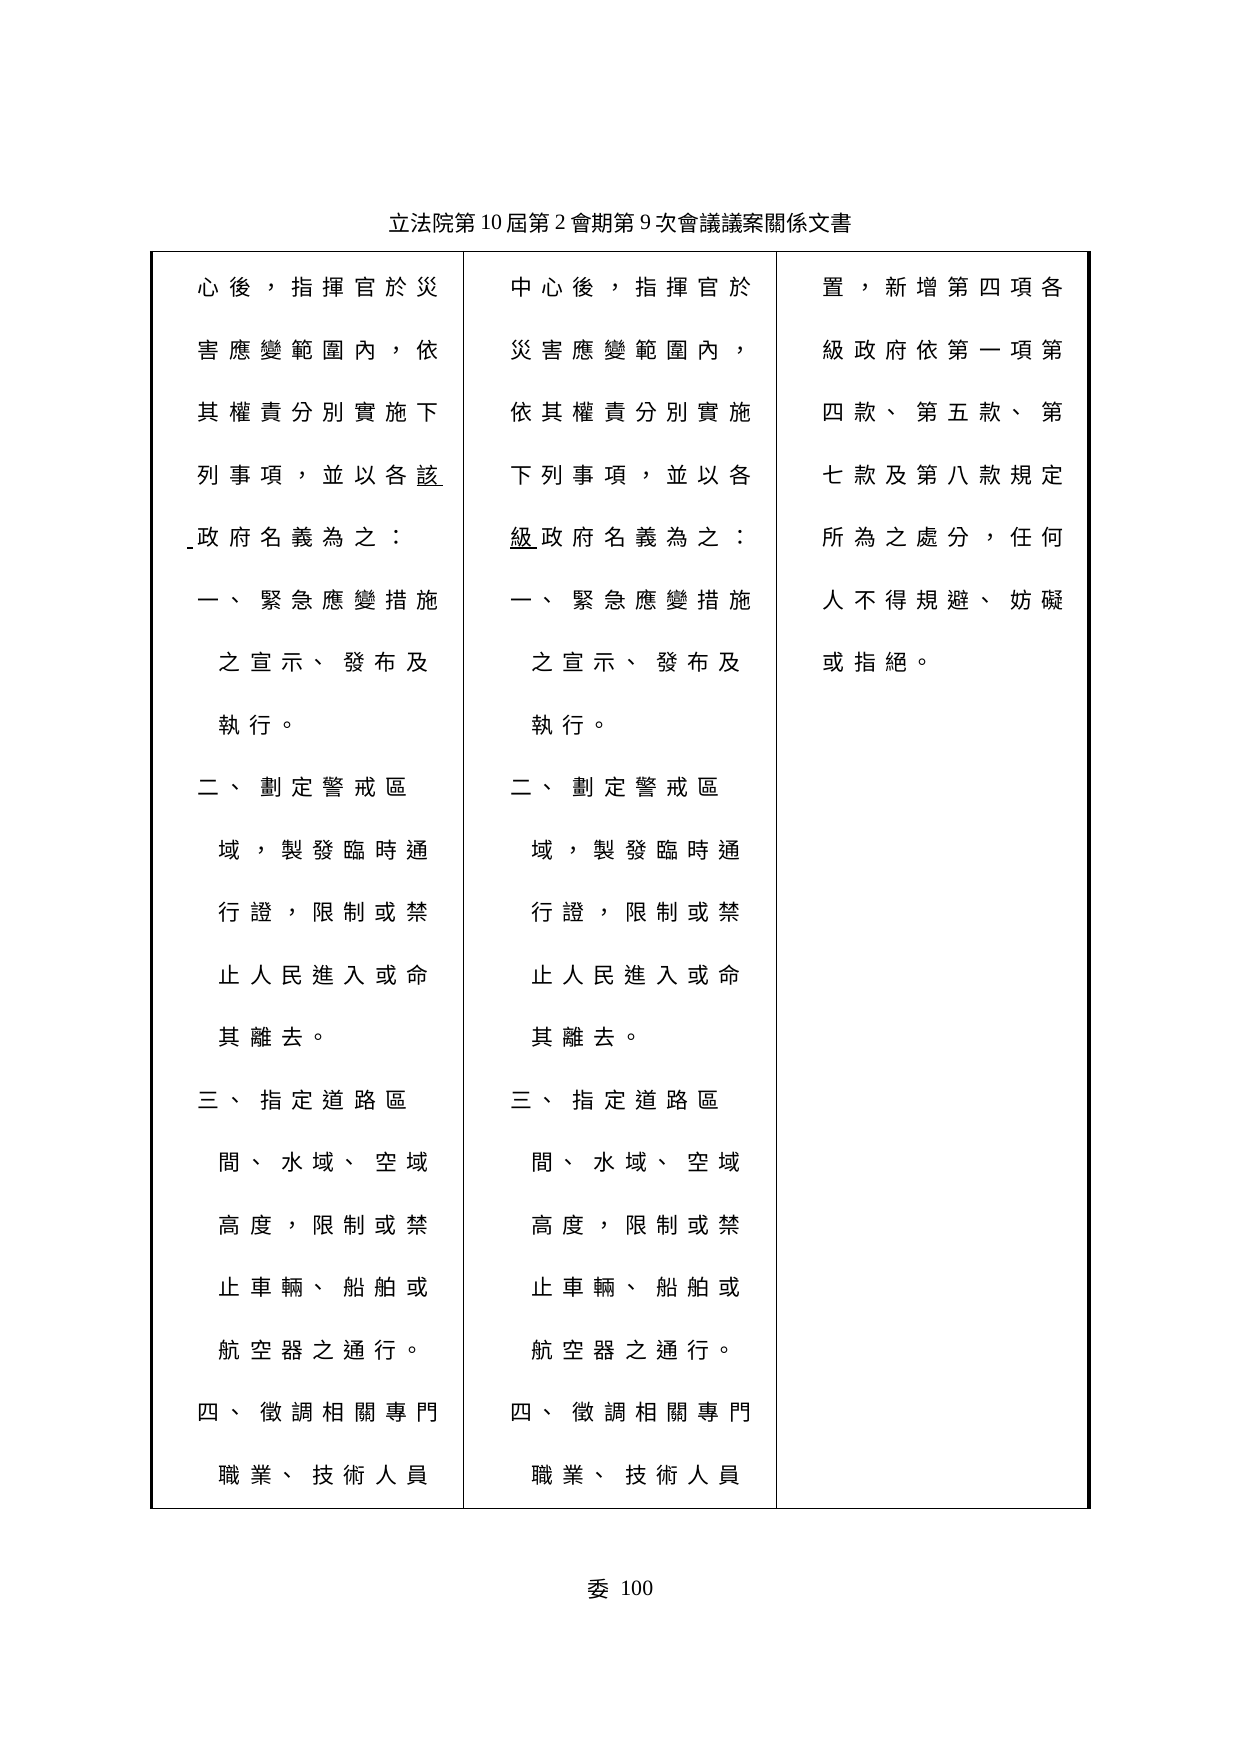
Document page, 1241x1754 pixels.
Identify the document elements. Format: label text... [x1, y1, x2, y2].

table_cell 心後，指揮官於災害應變範圍內，依其權責分別實施下列事項，並以各該政府名義為之： 一、緊急應變措施之宣示、發布及執行。 二、劃定警戒區域，製發臨時通行證，限制或禁止人民進入或命其離去。 三、指定道路區間、水域、空域高度，限制或禁止車輛、船舶或航空器之通行。 四、徵調相關專門職業、技術人員 [153, 252, 463, 1508]
table_cell 中心後，指揮官於災害應變範圍內，依其權責分別實施下列事項，並以各級政府名義為之： 一、緊急應變措施之宣示、發布及執行。 二、劃定警戒區域，製發臨時通行證，限制或禁止人民進入或命其離去。 三、指定道路區間、水域、空域高度，限制或禁止車輛、船舶或航空器之通行。 四、徵調相關專門職業、技術人員 [464, 252, 776, 1508]
table_cell 一、條次變更。 二、為利各級政府進行災害應變處置，新增第四項各級政府依第一項第四款、第五款、第七款及第八款規定所為之處分，任何人不得規避、妨礙或指絕。 [777, 252, 1087, 1508]
